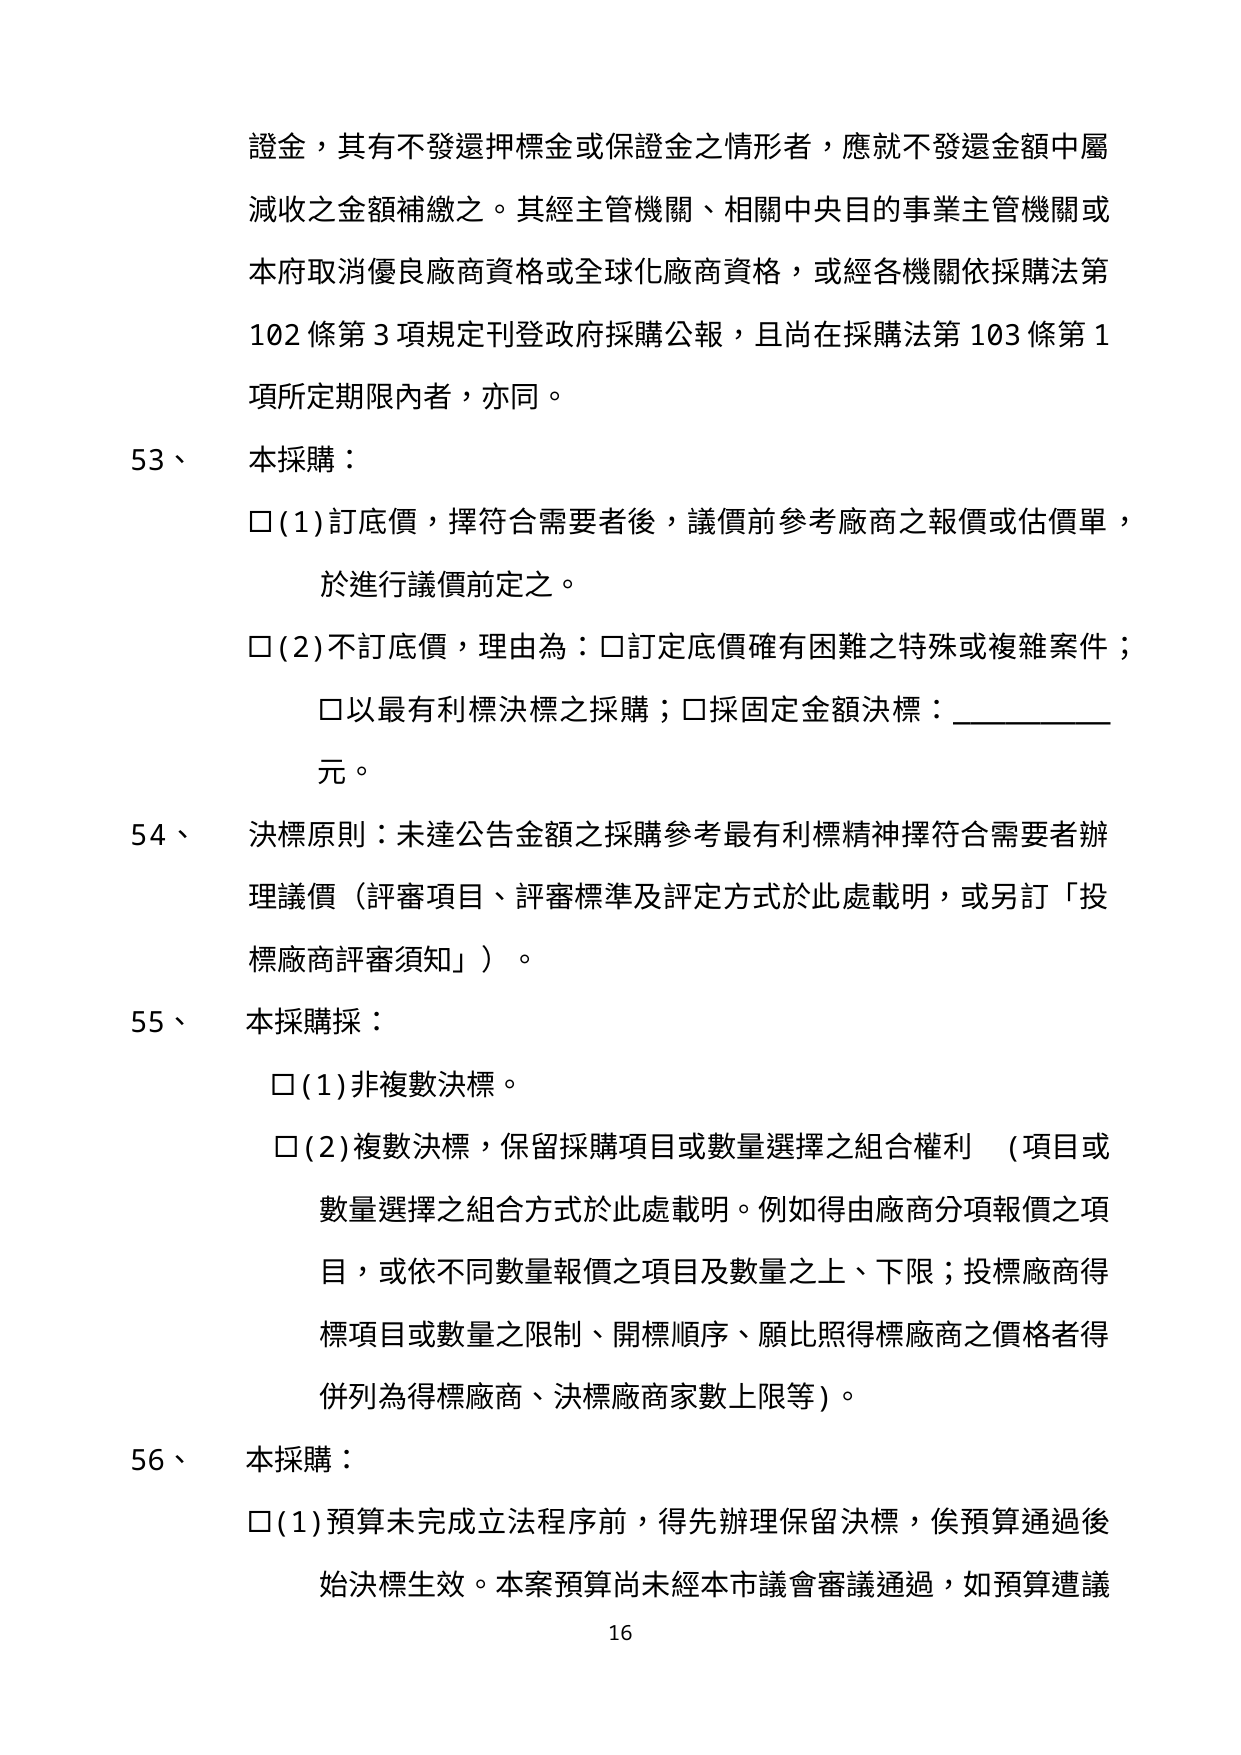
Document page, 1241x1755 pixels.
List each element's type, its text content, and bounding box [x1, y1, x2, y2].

list 決標原則：未達公告金額之採購參考最有利標精神擇符合需要者辦理議價（評審項目、評審標準及評定方式於此處載明，或另訂「投標廠商評審須知」）。 [130, 791, 1110, 978]
text (1)預算未完成立法程序前，得先辦理保留決標，俟預算通過後始決標生效。本案預算尚未經本市議會審議通過，如預算遭議 [247, 1478, 1110, 1603]
list 證金，其有不發還押標金或保證金之情形者，應就不發還金額中屬減收之金額補繳之。其經主管機關、相關中央目的事業主管機關或本府取消優良廠商資格或全球化廠商資格，或經各機關依採購法第102條第3項規定刊登政府採購公報，且尚在採購法第103條第1項所定期限內者，亦同。 [130, 103, 1110, 416]
text (2)複數決標，保留採購項目或數量選擇之組合權利 (項目或數量選擇之組合方式於此處載明。例如得由廠商分項報價之項目，或依不同數量報價之項目及數量之上、下限；投標廠商得標項目或數量之限制、開標順序、願比照得標廠商之價格者得併列為得標廠商、決標廠商家數上限等)。 [130, 1103, 1110, 1416]
text (1)訂底價，擇符合需要者後，議價前參考廠商之報價或估價單，於進行議價前定之。 [247, 478, 1110, 603]
list 本採購： [130, 416, 1110, 478]
list 本採購採： [130, 978, 1110, 1041]
list 本採購： [130, 1416, 1110, 1478]
text (2)不訂底價，理由為：訂定底價確有困難之特殊或複雜案件；以最有利標決標之採購；採固定金額決標：_________元。 [247, 603, 1110, 791]
text (1)非複數決標。 [130, 1041, 1110, 1103]
